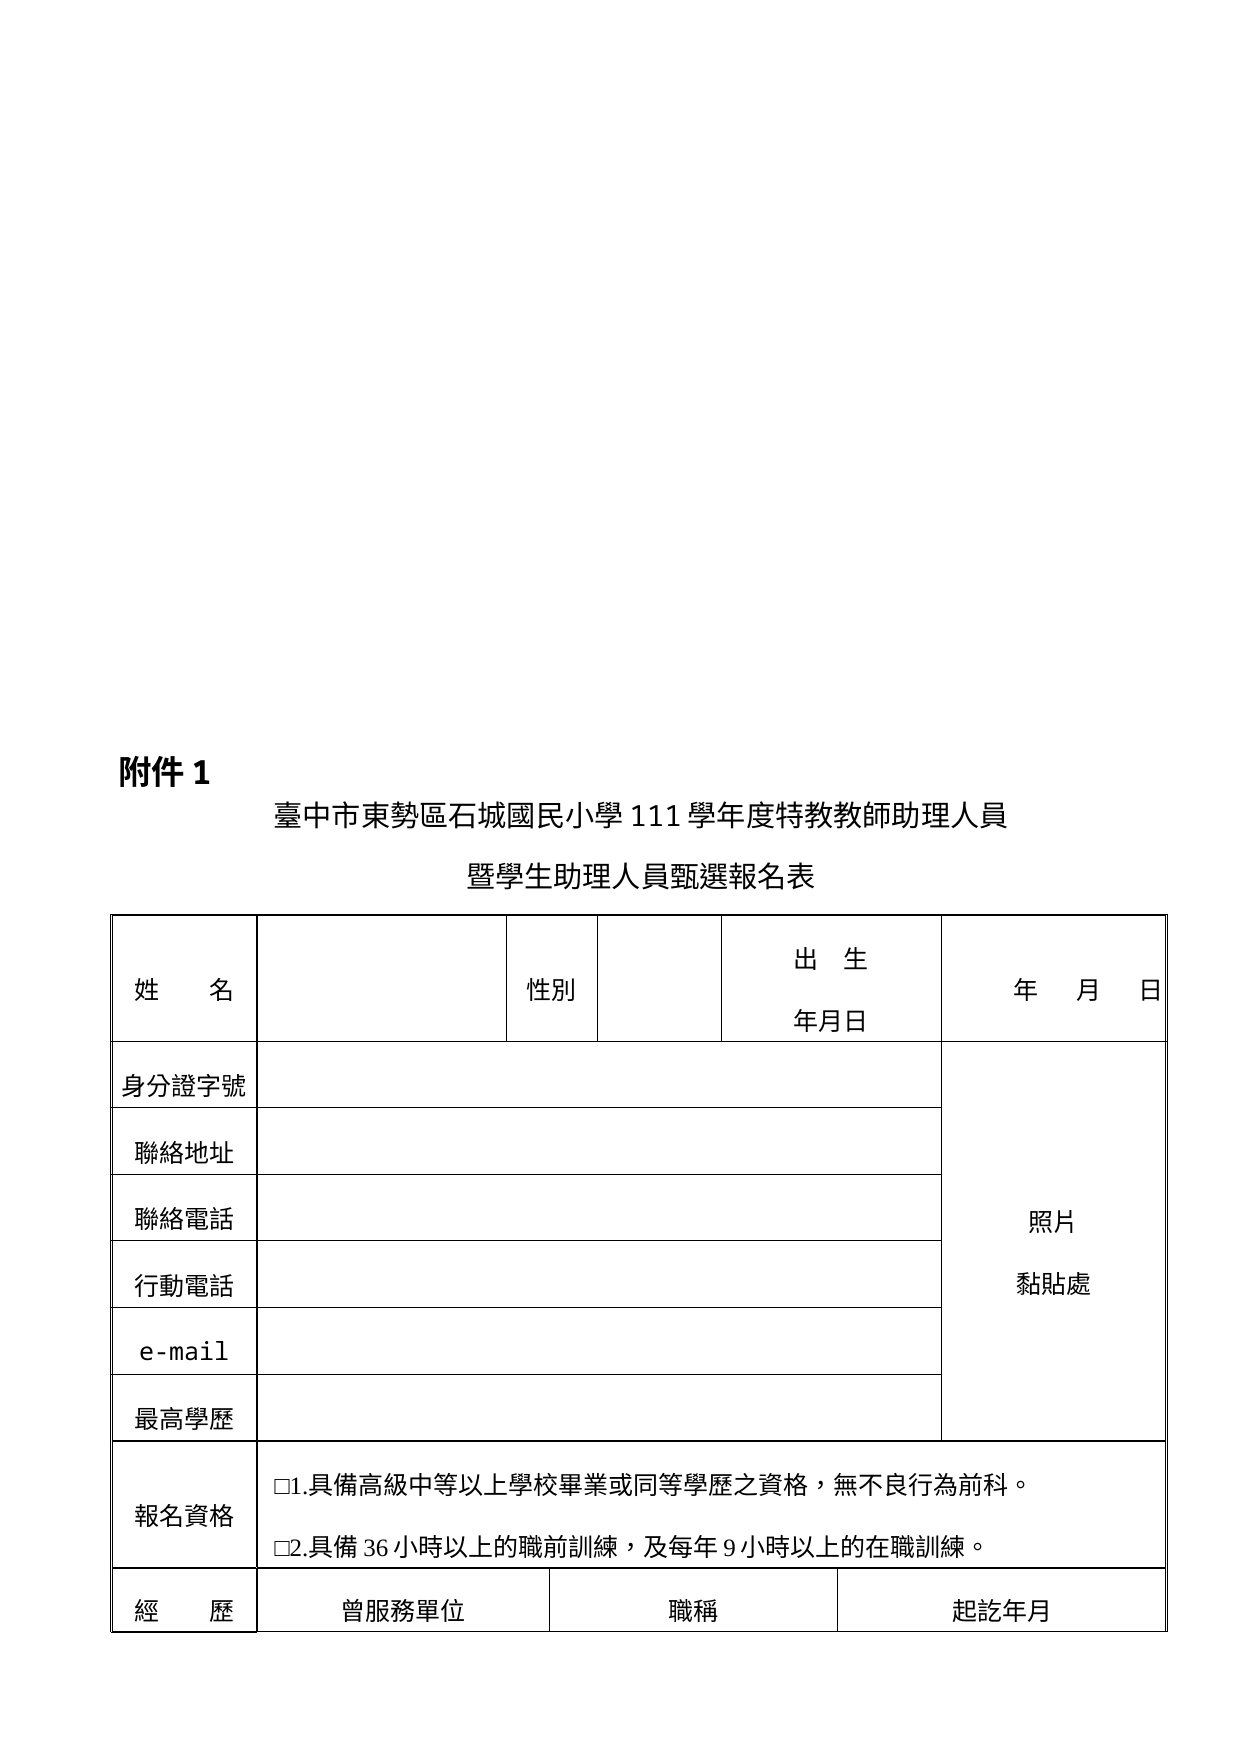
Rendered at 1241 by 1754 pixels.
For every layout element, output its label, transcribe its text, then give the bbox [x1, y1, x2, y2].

table_cell 報名資格 [113, 1442, 256, 1567]
table_cell 最高學歷 [113, 1375, 256, 1440]
table_cell [258, 1108, 941, 1174]
table_cell 聯絡電話 [113, 1175, 256, 1240]
table_cell [258, 1375, 941, 1440]
table_cell □1.具備高級中等以上學校畢業或同等學歷之資格，無不良行為前科。 □2.具備36小時以上的職前訓練，及每年9小時以上的在職訓練。 [258, 1442, 1165, 1567]
table_header 姓 名 [113, 916, 256, 1041]
table_header 性別 [507, 916, 597, 1041]
table_cell 曾服務單位 [258, 1569, 549, 1631]
table_cell 聯絡地址 [113, 1108, 256, 1174]
text 暨學生助理人員甄選報名表 [118, 853, 1163, 896]
table_cell e-mail [113, 1308, 256, 1373]
table_cell [258, 1042, 941, 1107]
table_cell 起訖年月 [838, 1569, 1165, 1631]
table_cell 照片 黏貼處 [942, 1042, 1165, 1440]
table_cell 行動電話 [113, 1241, 256, 1307]
table_cell [258, 1308, 941, 1373]
table_cell [258, 1241, 941, 1307]
table_header 出 生 年月日 [722, 916, 941, 1041]
table_cell 身分證字號 [113, 1042, 256, 1107]
table_header [598, 916, 721, 1041]
table_header [258, 916, 506, 1041]
text 附件1 [118, 729, 1163, 792]
table_cell [258, 1175, 941, 1240]
text 臺中市東勢區石城國民小學111學年度特教教師助理人員 [118, 792, 1163, 834]
table_cell 經 歷 [113, 1569, 256, 1631]
table_cell 職稱 [550, 1569, 837, 1631]
table_header 年 月 日 [942, 916, 1165, 1041]
